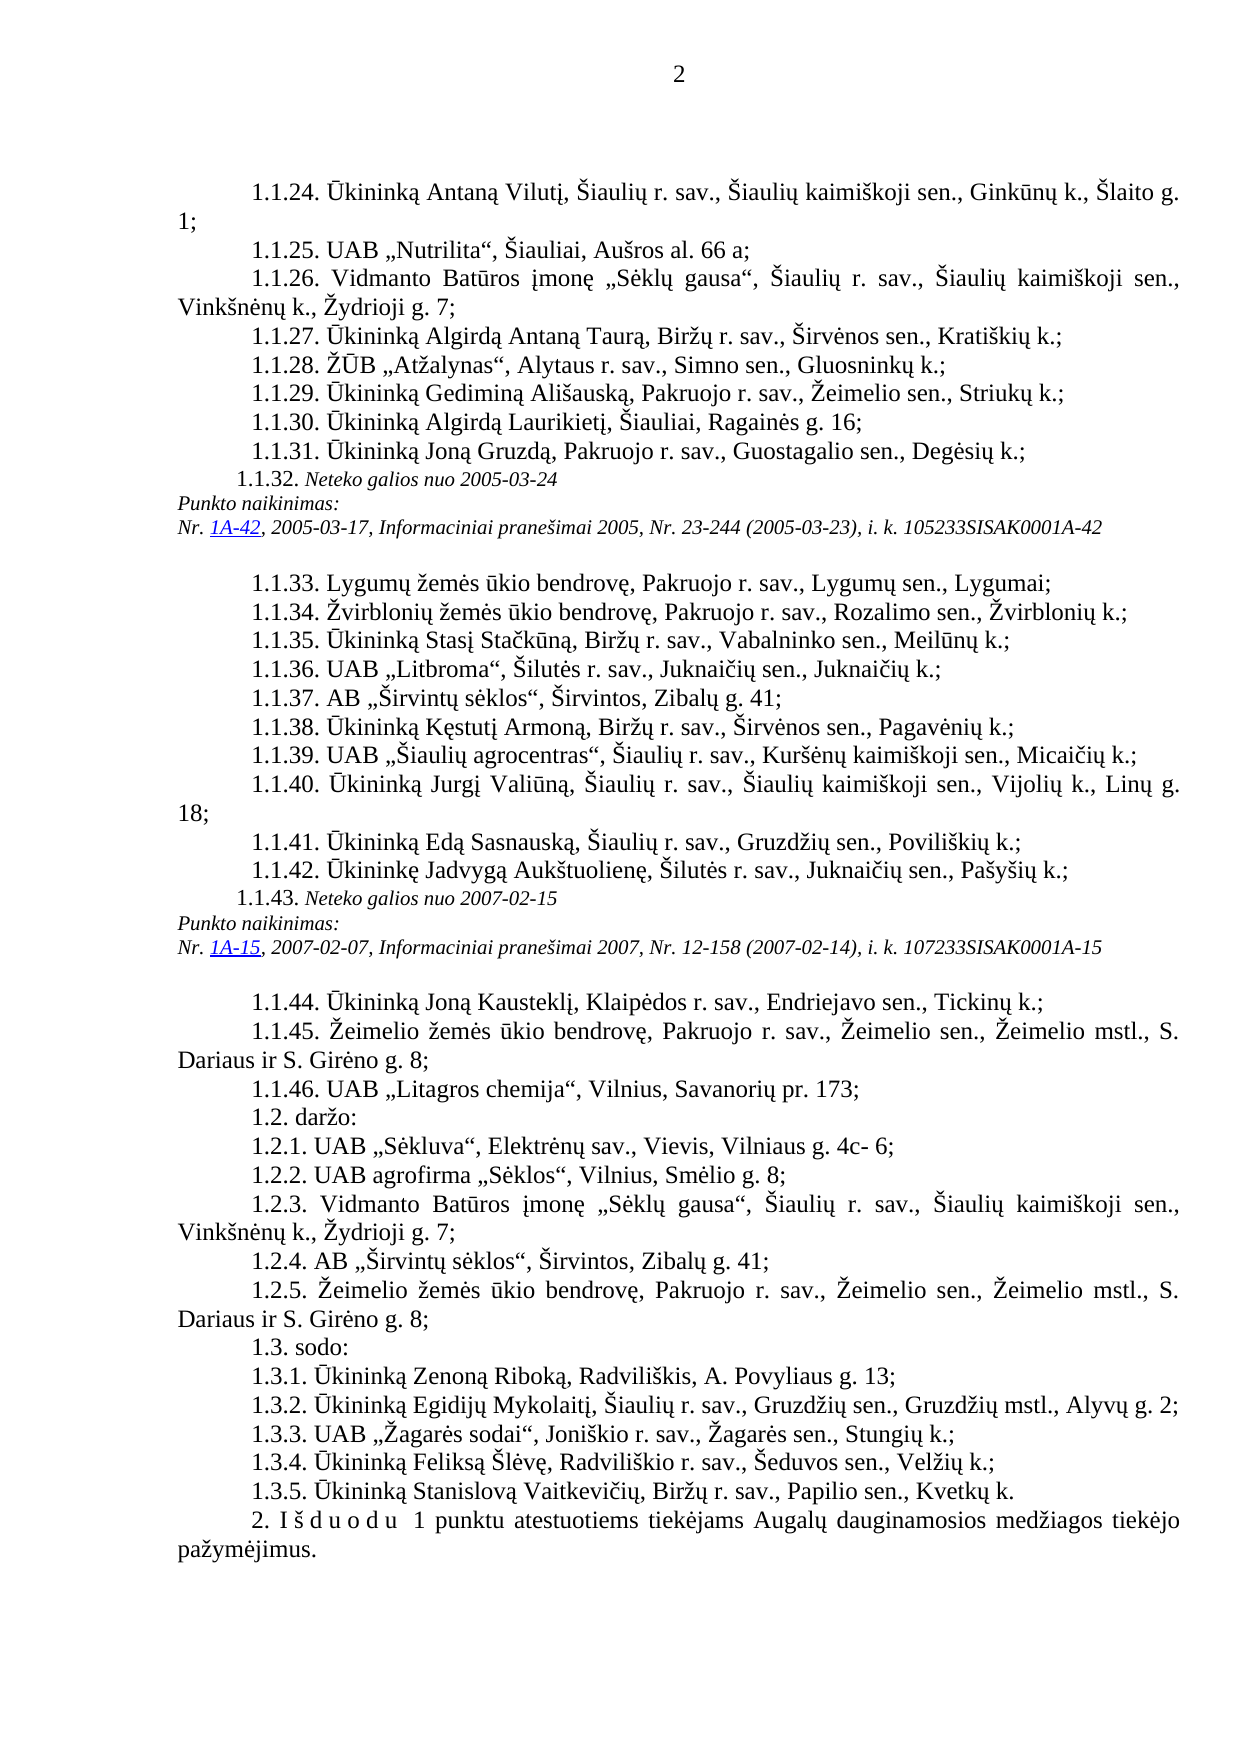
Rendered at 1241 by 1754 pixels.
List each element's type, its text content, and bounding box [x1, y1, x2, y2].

text 1.1.40. Ūkininką Jurgį Valiūną, Šiaulių r. sav., Šiaulių kaimiškoji sen., Vijolių k., Linų g. 18; [177, 769, 1181, 827]
text 1.2.4. AB „Širvintų sėklos“, Širvintos, Zibalų g. 41; [177, 1246, 1181, 1275]
text 1.1.45. Žeimelio žemės ūkio bendrovę, Pakruojo r. sav., Žeimelio sen., Žeimelio mstl., S. Dariaus ir S. Girėno g. 8; [177, 1016, 1181, 1074]
text 1.1.30. Ūkininką Algirdą Laurikietį, Šiauliai, Ragainės g. 16; [177, 407, 1181, 436]
text 1.1.37. AB „Širvintų sėklos“, Širvintos, Zibalų g. 41; [177, 683, 1181, 712]
text 1.1.36. UAB „Litbroma“, Šilutės r. sav., Juknaičių sen., Juknaičių k.; [177, 654, 1181, 683]
text 1.1.42. Ūkininkę Jadvygą Aukštuolienę, Šilutės r. sav., Juknaičių sen., Pašyšių k.; [177, 855, 1181, 884]
text 1.1.39. UAB „Šiaulių agrocentras“, Šiaulių r. sav., Kuršėnų kaimiškoji sen., Micaičių k.; [177, 740, 1181, 769]
text 1.3.5. Ūkininką Stanislovą Vaitkevičių, Biržų r. sav., Papilio sen., Kvetkų k. [177, 1476, 1181, 1505]
text 1.2.2. UAB agrofirma „Sėklos“, Vilnius, Smėlio g. 8; [177, 1160, 1181, 1189]
text 1.1.28. ŽŪB „Atžalynas“, Alytaus r. sav., Simno sen., Gluosninkų k.; [177, 350, 1181, 378]
text 1.3.2. Ūkininką Egidijų Mykolaitį, Šiaulių r. sav., Gruzdžių sen., Gruzdžių mstl., Alyvų g. 2; [177, 1390, 1181, 1419]
text 1.1.25. UAB „Nutrilita“, Šiauliai, Aušros al. 66 a; [177, 235, 1181, 263]
text 1.3. sodo: [177, 1332, 1181, 1361]
text 1.1.32. Neteko galios nuo 2005-03-24 [177, 465, 1181, 491]
text 1.1.46. UAB „Litagros chemija“, Vilnius, Savanorių pr. 173; [177, 1074, 1181, 1102]
text 1.2.1. UAB „Sėkluva“, Elektrėnų sav., Vievis, Vilniaus g. 4c- 6; [177, 1131, 1181, 1160]
text 1.1.24. Ūkininką Antaną Vilutį, Šiaulių r. sav., Šiaulių kaimiškoji sen., Ginkūnų k., Šlaito g. 1; [177, 177, 1181, 235]
text Nr. 1A-42, 2005-03-17, Informaciniai pranešimai 2005, Nr. 23-244 (2005-03-23), i. k. 105233SISAK0001A-42 [177, 515, 1181, 539]
text 1.1.43. Neteko galios nuo 2007-02-15 [177, 884, 1181, 911]
text 1.2.3. Vidmanto Batūros įmonę „Sėklų gausa“, Šiaulių r. sav., Šiaulių kaimiškoji sen., Vinkšnėnų k., Žydrioji g. 7; [177, 1189, 1181, 1246]
text 1.3.3. UAB „Žagarės sodai“, Joniškio r. sav., Žagarės sen., Stungių k.; [177, 1419, 1181, 1447]
text 1.1.34. Žvirblonių žemės ūkio bendrovę, Pakruojo r. sav., Rozalimo sen., Žvirblonių k.; [177, 597, 1181, 625]
text 1.1.44. Ūkininką Joną Kausteklį, Klaipėdos r. sav., Endriejavo sen., Tickinų k.; [177, 987, 1181, 1016]
text 1.1.26. Vidmanto Batūros įmonę „Sėklų gausa“, Šiaulių r. sav., Šiaulių kaimiškoji sen., Vinkšnėnų k., Žydrioji g. 7; [177, 263, 1181, 321]
text Punkto naikinimas: [177, 911, 1181, 934]
text 1.3.4. Ūkininką Feliksą Šlėvę, Radviliškio r. sav., Šeduvos sen., Velžių k.; [177, 1447, 1181, 1476]
text 1.2.5. Žeimelio žemės ūkio bendrovę, Pakruojo r. sav., Žeimelio sen., Žeimelio mstl., S. Dariaus ir S. Girėno g. 8; [177, 1275, 1181, 1332]
text 1.2. daržo: [177, 1102, 1181, 1131]
text Punkto naikinimas: [177, 491, 1181, 515]
text 1.1.41. Ūkininką Edą Sasnauską, Šiaulių r. sav., Gruzdžių sen., Poviliškių k.; [177, 827, 1181, 855]
text 1.1.38. Ūkininką Kęstutį Armoną, Biržų r. sav., Širvėnos sen., Pagavėnių k.; [177, 712, 1181, 740]
text 1.1.31. Ūkininką Joną Gruzdą, Pakruojo r. sav., Guostagalio sen., Degėsių k.; [177, 436, 1181, 465]
text 2. Išduodu 1 punktu atestuotiems tiekėjams Augalų dauginamosios medžiagos tiekėjo pažymėjimus. [177, 1505, 1181, 1562]
text 1.3.1. Ūkininką Zenoną Riboką, Radviliškis, A. Povyliaus g. 13; [177, 1361, 1181, 1390]
text 1.1.35. Ūkininką Stasį Stačkūną, Biržų r. sav., Vabalninko sen., Meilūnų k.; [177, 625, 1181, 654]
text 1.1.29. Ūkininką Gediminą Ališauską, Pakruojo r. sav., Žeimelio sen., Striukų k.; [177, 378, 1181, 407]
text Nr. 1A-15, 2007-02-07, Informaciniai pranešimai 2007, Nr. 12-158 (2007-02-14), i. k. 107233SISAK0001A-15 [177, 934, 1181, 959]
text 1.1.33. Lygumų žemės ūkio bendrovę, Pakruojo r. sav., Lygumų sen., Lygumai; [177, 568, 1181, 597]
text 1.1.27. Ūkininką Algirdą Antaną Taurą, Biržų r. sav., Širvėnos sen., Kratiškių k.; [177, 321, 1181, 350]
